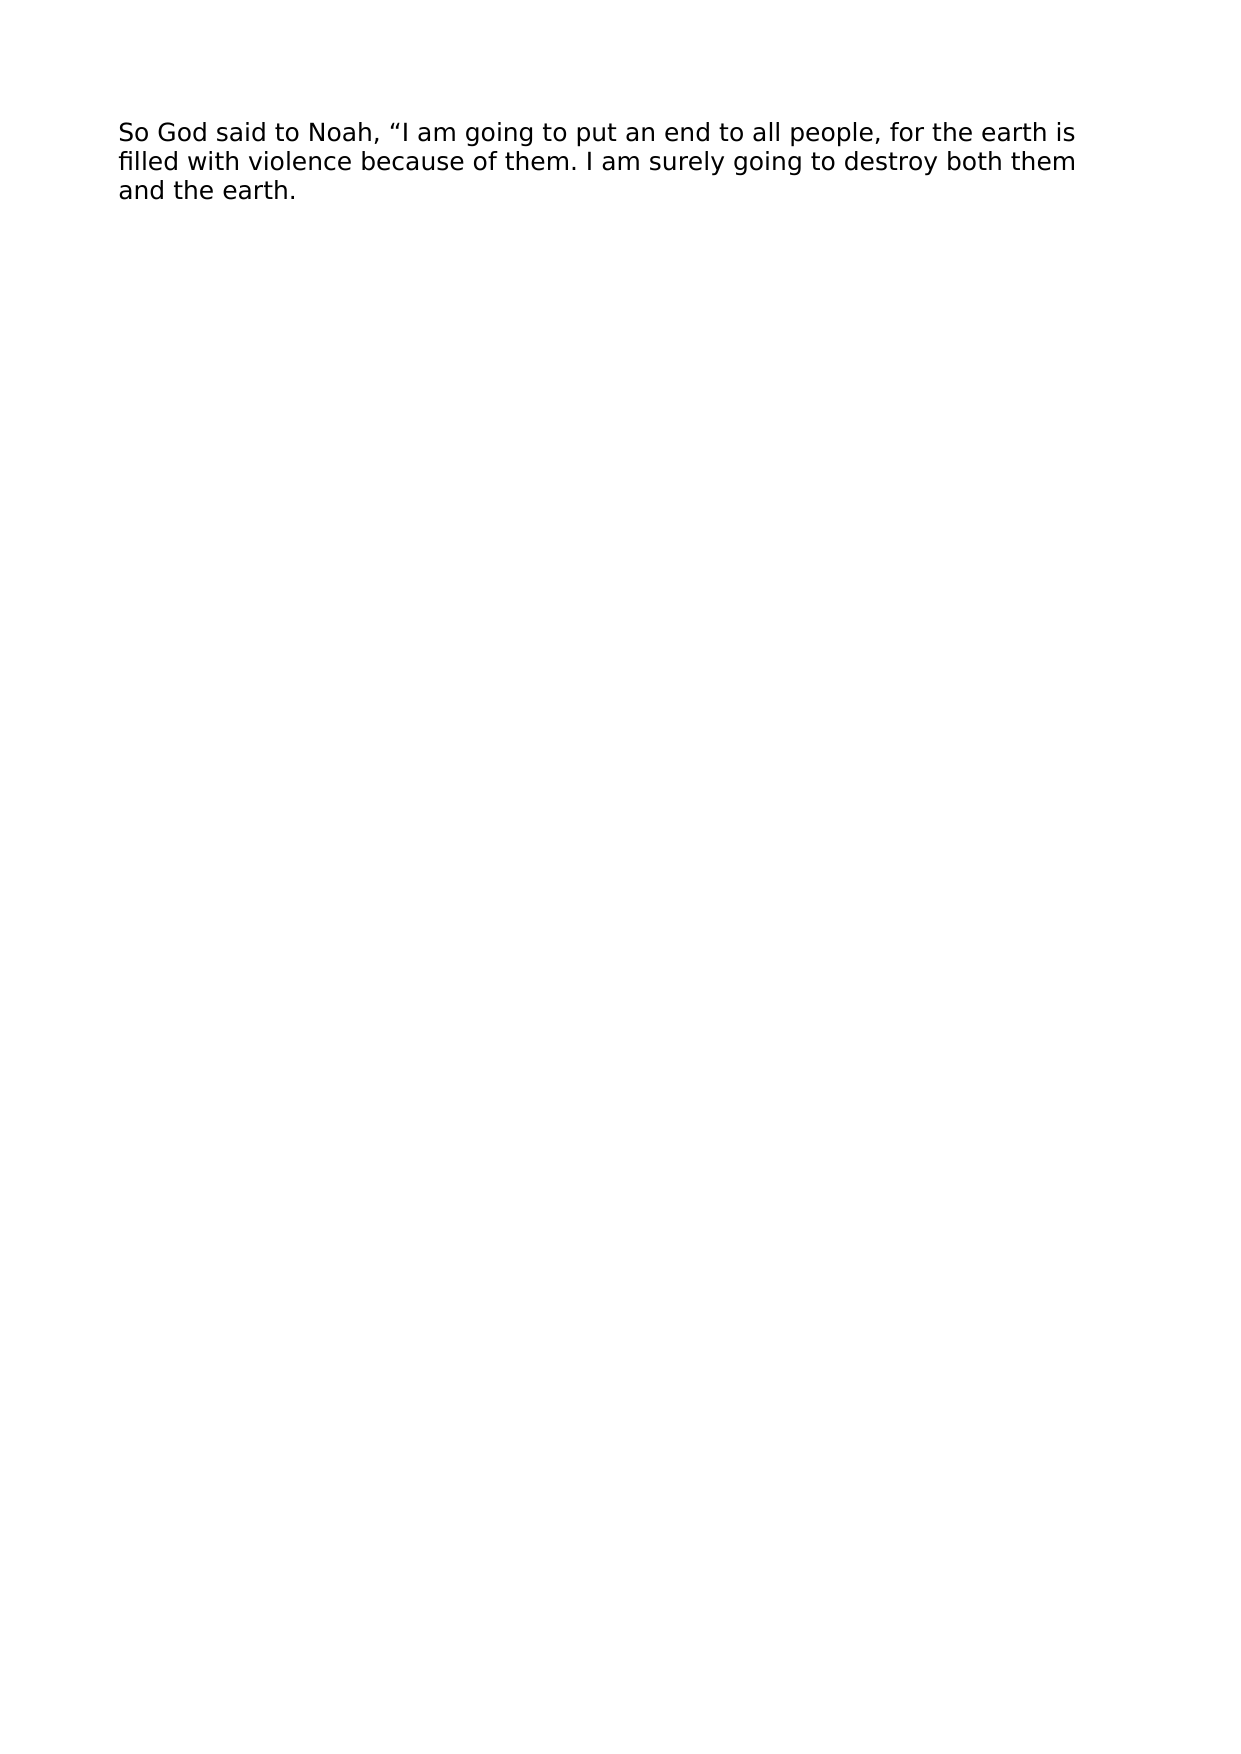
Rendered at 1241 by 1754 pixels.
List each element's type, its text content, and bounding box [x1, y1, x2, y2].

text So God said to Noah, “I am going to put an end to all people, for the earth is filled with violence because of them. I am surely going to destroy both them and the earth. [118, 118, 1122, 206]
